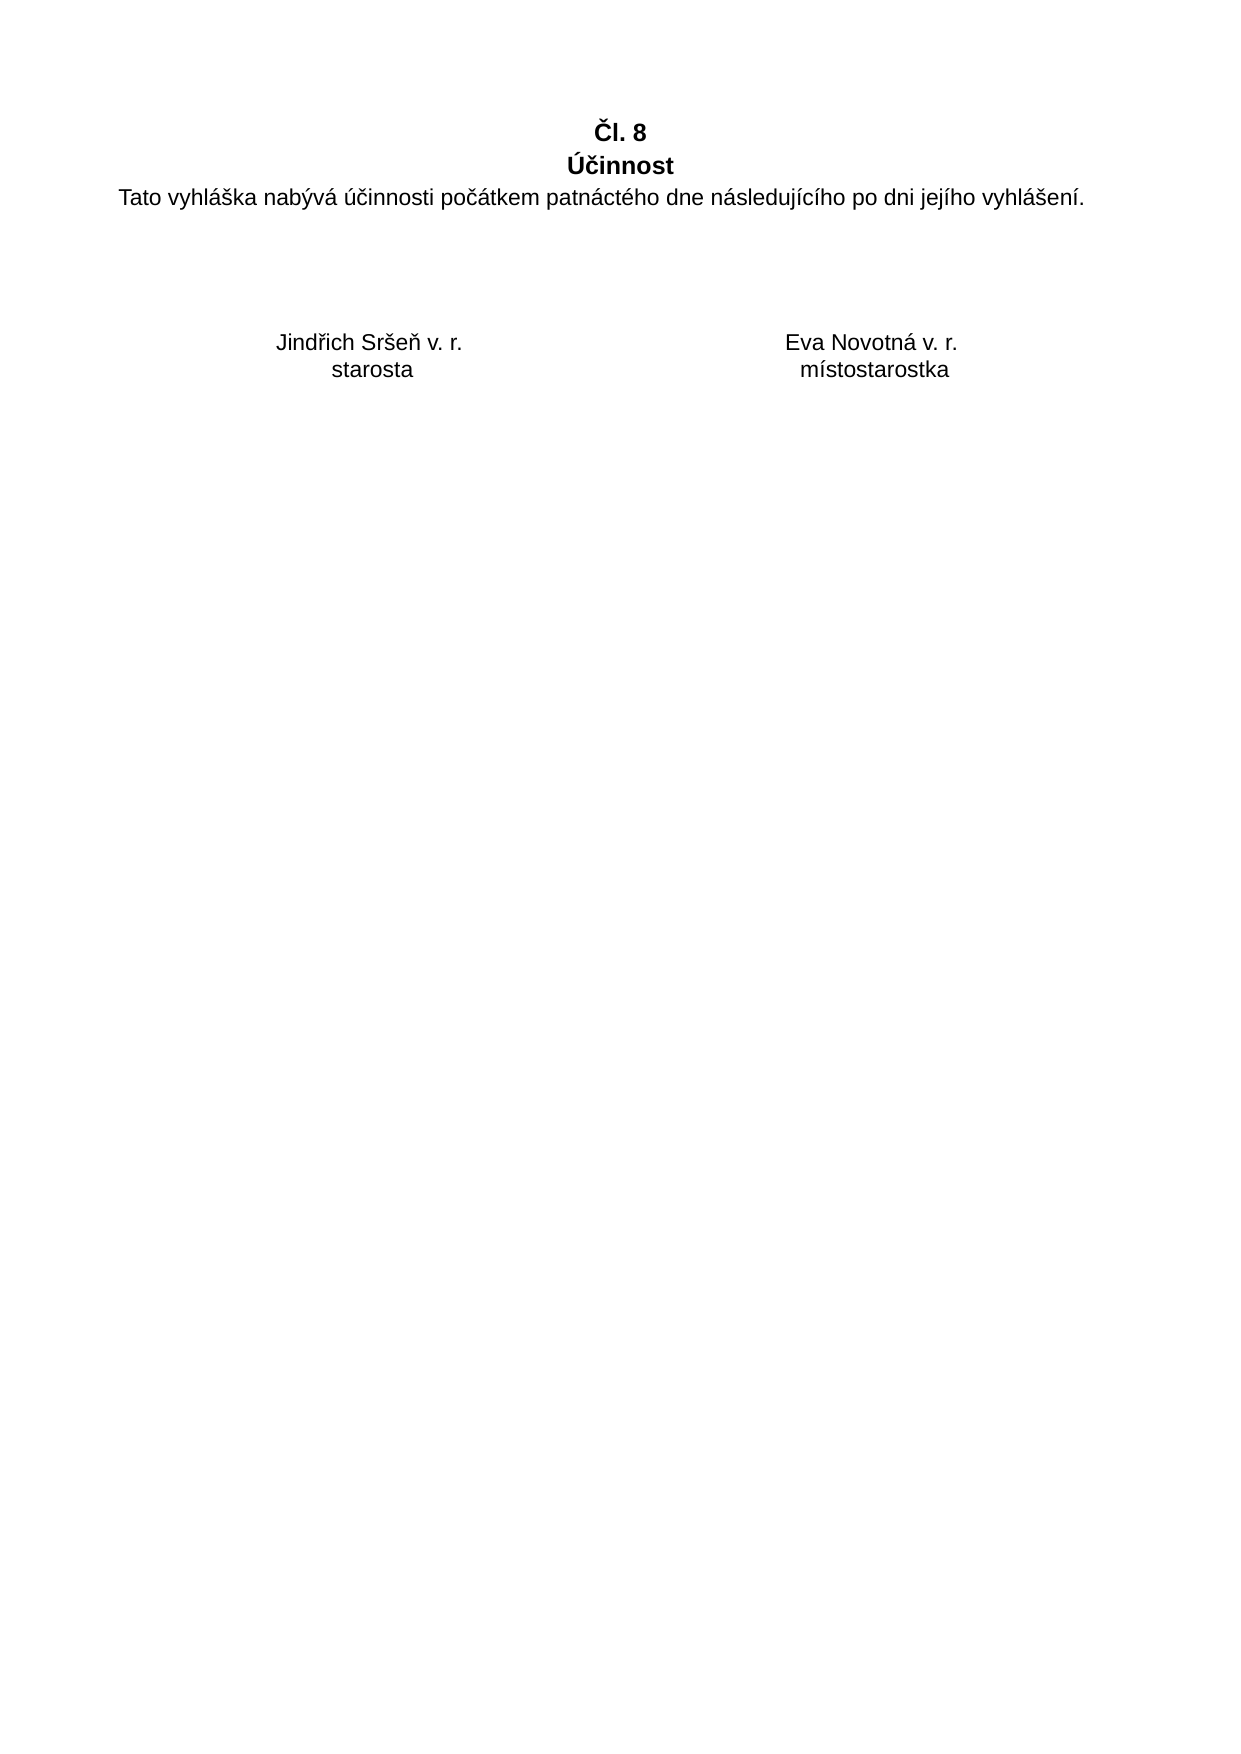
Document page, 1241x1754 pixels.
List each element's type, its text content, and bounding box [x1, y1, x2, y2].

table_cell [620, 388, 1122, 506]
subtitle Čl. 8 Účinnost [118, 118, 1122, 180]
table_header Jindřich Sršeň v. r. starosta [118, 270, 620, 388]
table_cell [118, 388, 620, 506]
table_header Eva Novotná v. r. místostarostka [620, 270, 1122, 388]
text Tato vyhláška nabývá účinnosti počátkem patnáctého dne následujícího po dni jejího vyhlášení. [118, 184, 1122, 211]
